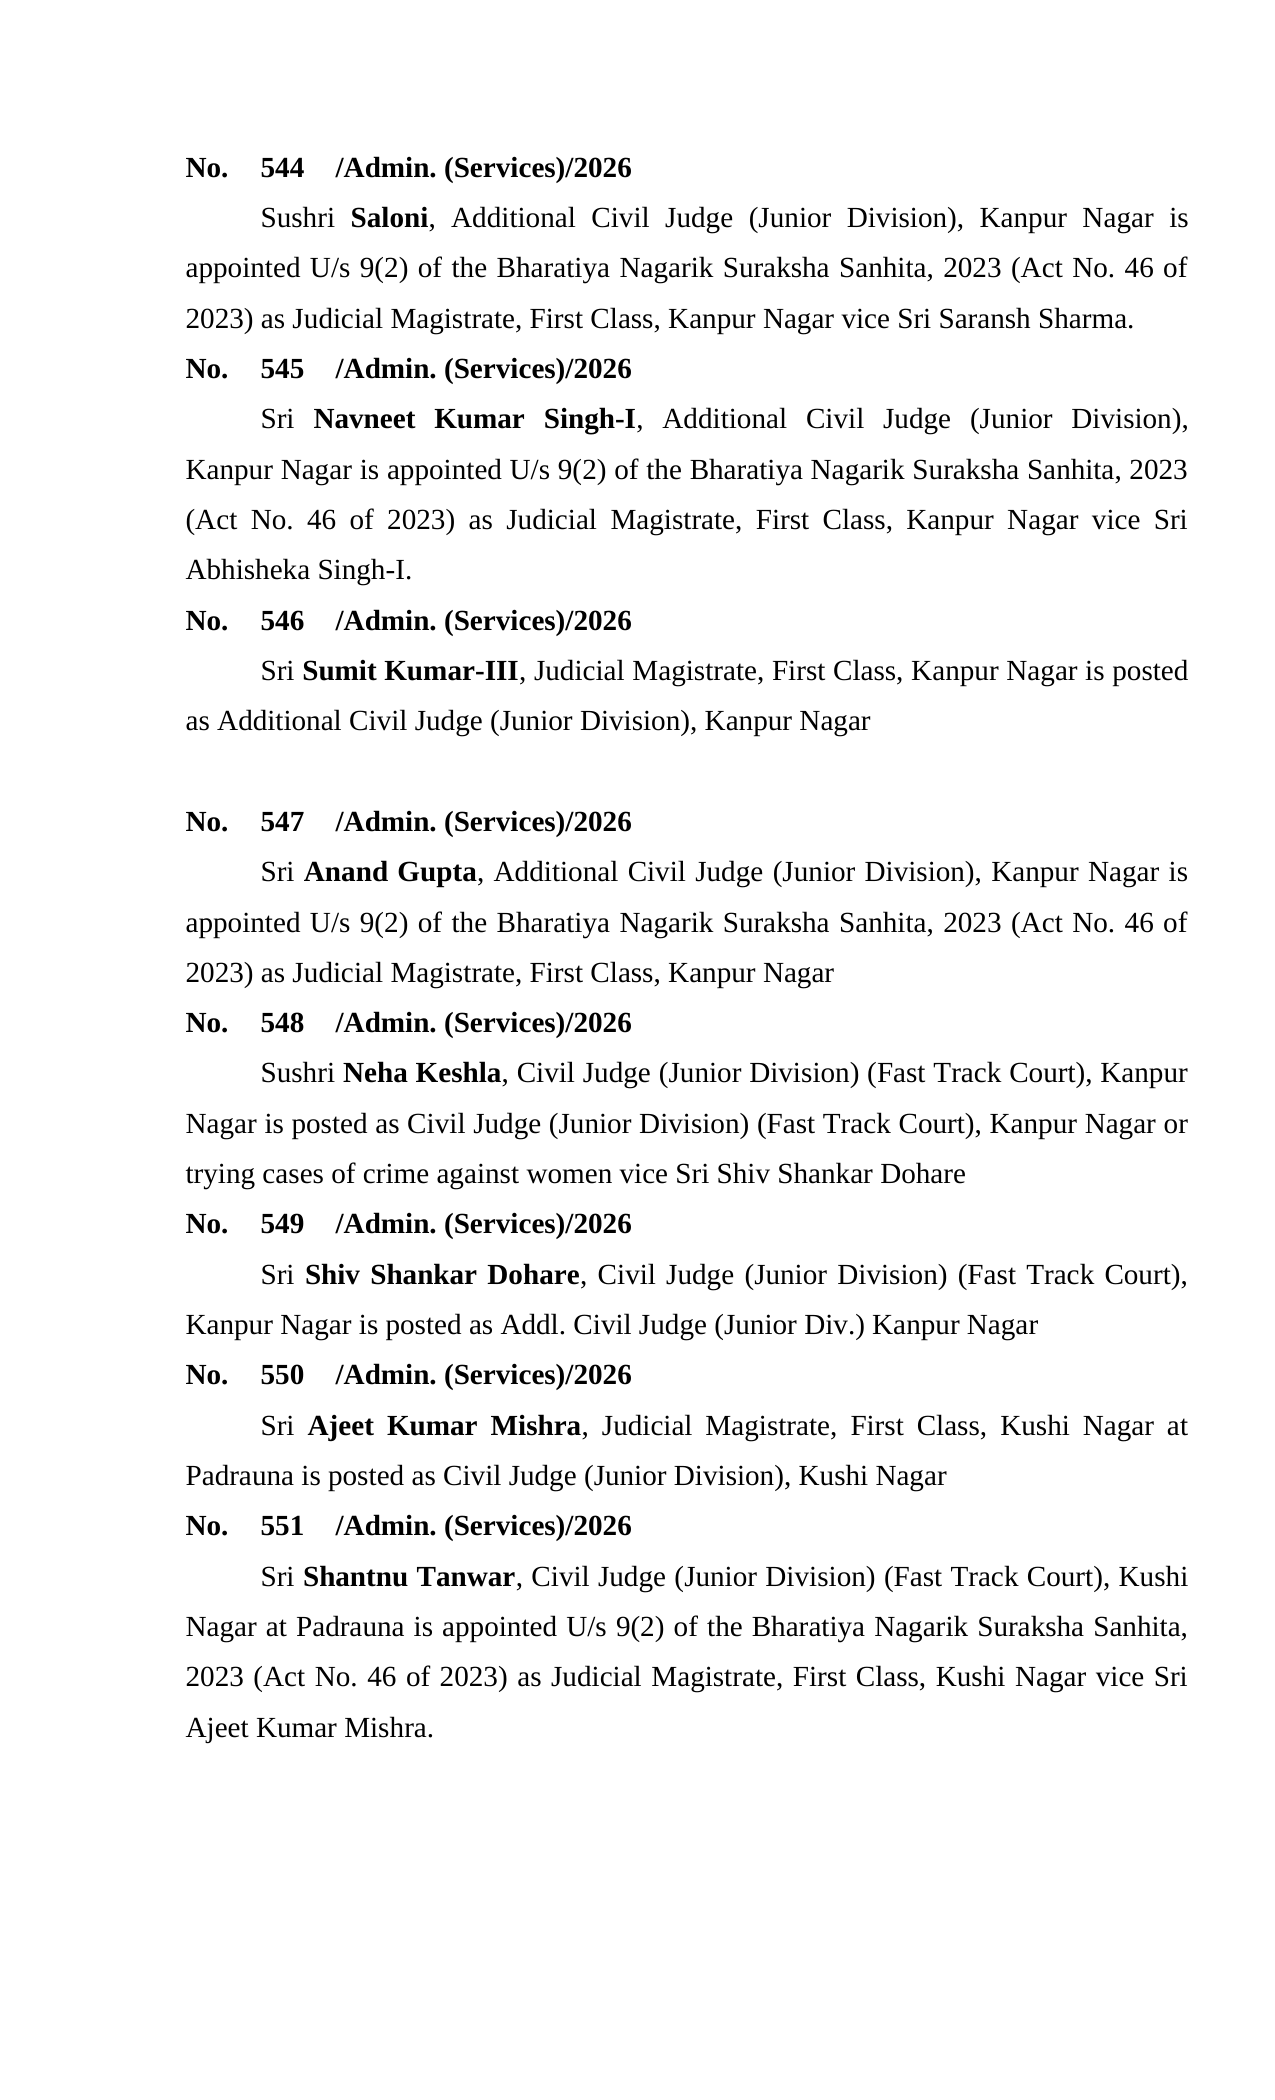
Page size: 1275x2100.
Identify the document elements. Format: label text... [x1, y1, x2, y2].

text No. 551 /Admin. (Services)/2026 [185, 1508, 1189, 1542]
text No. 544 /Admin. (Services)/2026 [185, 150, 1189, 183]
text No. 548 /Admin. (Services)/2026 [185, 1005, 1189, 1039]
text No. 550 /Admin. (Services)/2026 [185, 1357, 1189, 1391]
text No. 549 /Admin. (Services)/2026 [185, 1207, 1189, 1240]
text Sri Shantnu Tanwar, Civil Judge (Junior Division) (Fast Track Court), Kushi Nagar at Padrauna is appointed U/s 9(2) of the Bharatiya Nagarik Suraksha Sanhita, 2023 (Act No. 46 of 2023) as Judicial Magistrate, First Class, Kushi Nagar vice Sri Ajeet Kumar Mishra. [185, 1559, 1189, 1743]
text Sri Sumit Kumar-III, Judicial Magistrate, First Class, Kanpur Nagar is posted as Additional Civil Judge (Junior Division), Kanpur Nagar [185, 653, 1189, 737]
text Sri Navneet Kumar Singh-I, Additional Civil Judge (Junior Division), Kanpur Nagar is appointed U/s 9(2) of the Bharatiya Nagarik Suraksha Sanhita, 2023 (Act No. 46 of 2023) as Judicial Magistrate, First Class, Kanpur Nagar vice Sri Abhisheka Singh-I. [185, 402, 1189, 586]
text Sushri Saloni, Additional Civil Judge (Junior Division), Kanpur Nagar is appointed U/s 9(2) of the Bharatiya Nagarik Suraksha Sanhita, 2023 (Act No. 46 of 2023) as Judicial Magistrate, First Class, Kanpur Nagar vice Sri Saransh Sharma. [185, 200, 1189, 334]
text Sushri Neha Keshla, Civil Judge (Junior Division) (Fast Track Court), Kanpur Nagar is posted as Civil Judge (Junior Division) (Fast Track Court), Kanpur Nagar or trying cases of crime against women vice Sri Shiv Shankar Dohare [185, 1056, 1189, 1190]
text No. 545 /Admin. (Services)/2026 [185, 351, 1189, 385]
text Sri Anand Gupta, Additional Civil Judge (Junior Division), Kanpur Nagar is appointed U/s 9(2) of the Bharatiya Nagarik Suraksha Sanhita, 2023 (Act No. 46 of 2023) as Judicial Magistrate, First Class, Kanpur Nagar [185, 854, 1189, 988]
text No. 546 /Admin. (Services)/2026 [185, 603, 1189, 636]
text Sri Shiv Shankar Dohare, Civil Judge (Junior Division) (Fast Track Court), Kanpur Nagar is posted as Addl. Civil Judge (Junior Div.) Kanpur Nagar [185, 1257, 1189, 1341]
text No. 547 /Admin. (Services)/2026 [185, 804, 1189, 838]
text Sri Ajeet Kumar Mishra, Judicial Magistrate, First Class, Kushi Nagar at Padrauna is posted as Civil Judge (Junior Division), Kushi Nagar [185, 1408, 1189, 1492]
